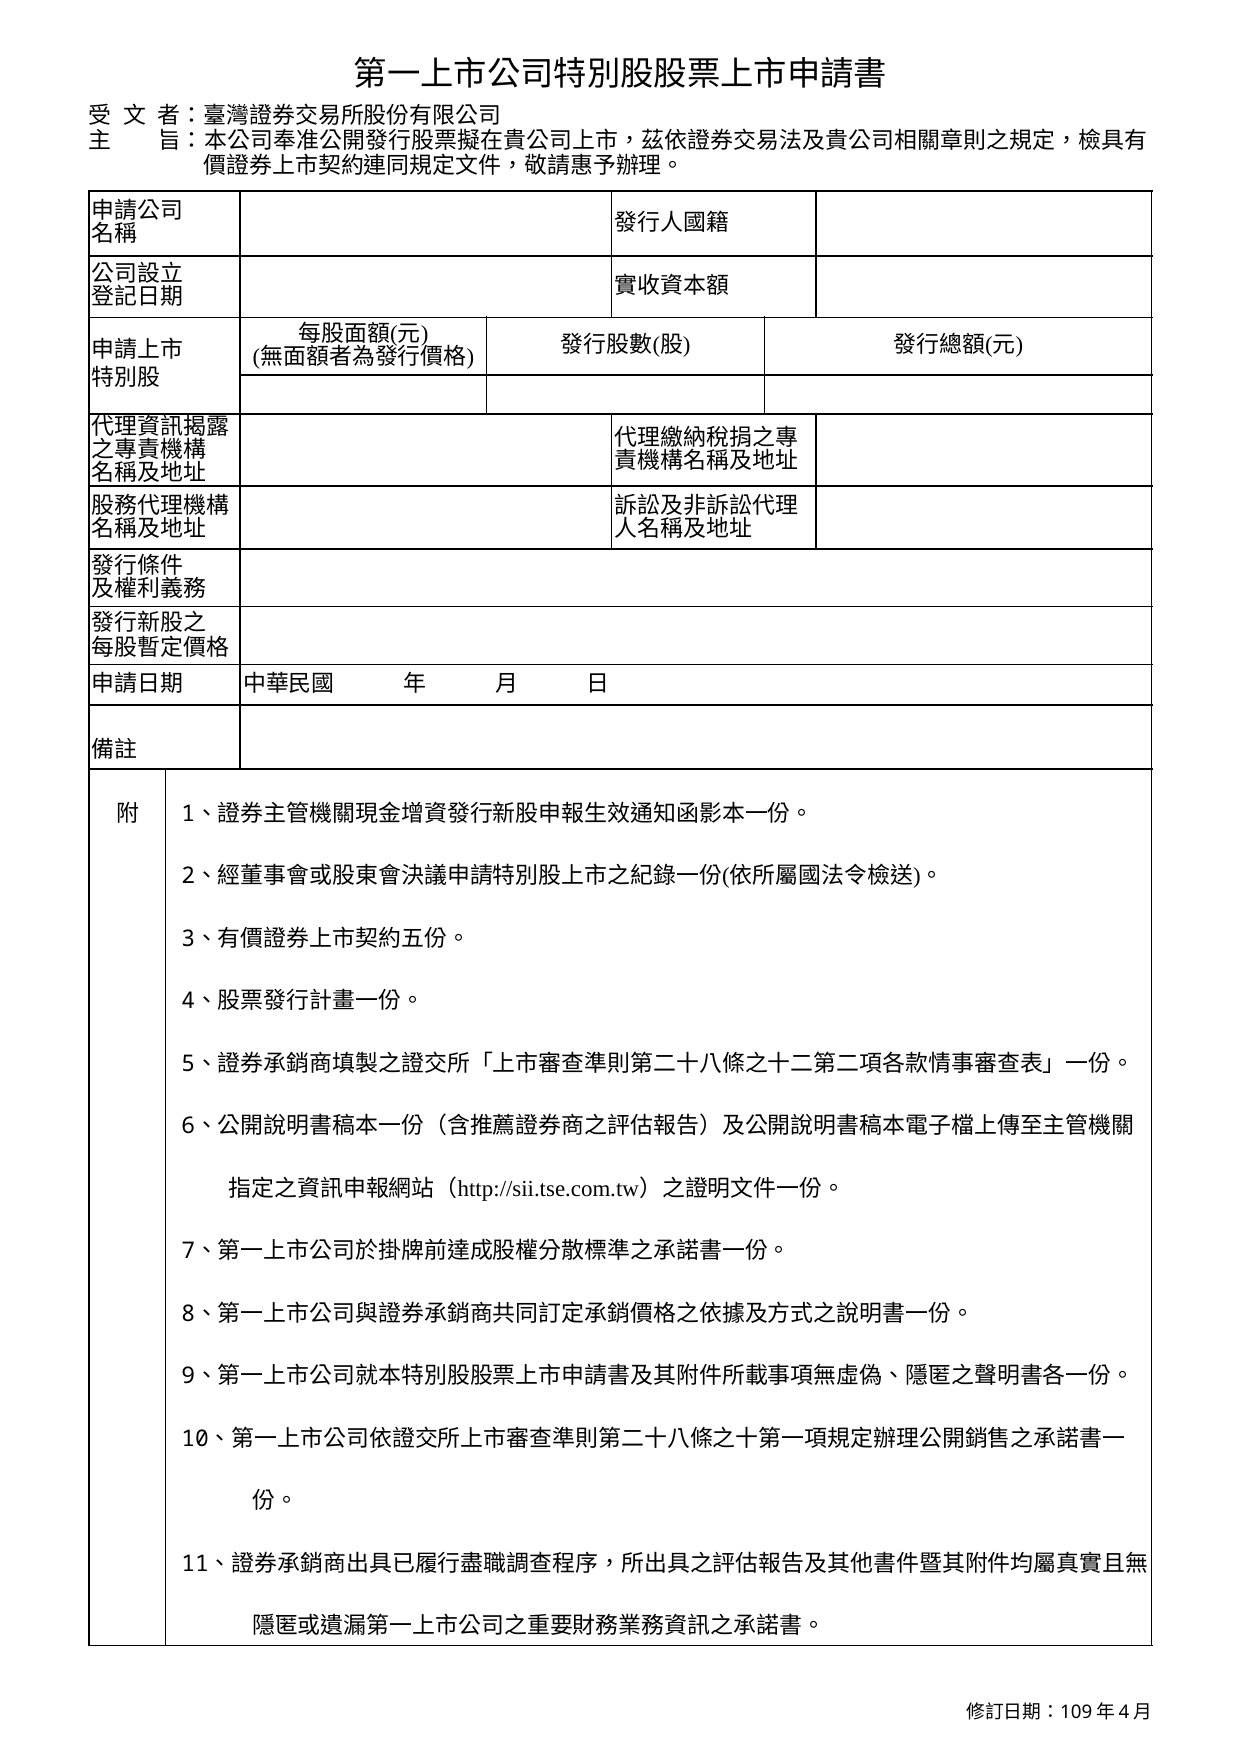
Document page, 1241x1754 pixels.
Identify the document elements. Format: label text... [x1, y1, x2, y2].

table_cell 中華民國 年 月 日 [241, 665, 1151, 704]
table_cell [817, 415, 1151, 485]
table_cell 證券主管機關現金增資發行新股申報生效通知函影本一份。 經董事會或股東會決議申請特別股上市之紀錄一份(依所屬國法令檢送)。 有價證券上市契約五份。 股票發行計畫一份。 證券承銷商填製之證交所「上市審查準則第二十八條之十二第二項各款情事審查表」一份。 公開說明書稿本一份（含推薦證券商之評估報告）及公開說明書稿本電子檔上傳至主管機關指定之資訊申報網站（http://sii.tse.com.tw）之證明文件一份。 第一上市公司於掛牌前達成股權分散標準之承諾書一份。 第一上市公司與證券承銷商共同訂定承銷價格之依據及方式之說明書一份。 第一上市公司就本特別股股票上市申請書及其附件所載事項無虛偽、隱匿之聲明書各一份。 第一上市公司依證交所上市審查準則第二十八條之十第一項規定辦理公開銷售之承諾書一份。 證券承銷商出具已履行盡職調查程序，所出具之評估報告及其他書件暨其附件均屬真實且無隱匿或遺漏第一上市公司之重要財務業務資訊之承諾書。 第一上市公司與證券承銷商所簽訂之承銷契約及發行人委任證券承銷商協助遵循中華民國證券相關法令所簽訂之契約稿本。 中央銀行同意函影本。 其他必要之證明文件或資料。 [166, 770, 1151, 1645]
table_header [817, 192, 1151, 255]
table_header 發行人國籍 [612, 192, 815, 255]
table_cell [817, 487, 1151, 548]
table_cell 代理繳納稅捐之專責機構名稱及地址 [612, 415, 815, 485]
table_cell [241, 487, 611, 548]
table_cell [241, 415, 611, 485]
table_cell 公司設立 登記日期 [90, 257, 239, 316]
table_cell 申請日期 [90, 665, 239, 704]
table_cell 每股面額(元) (無面額者為發行價格) [241, 318, 486, 374]
table_cell 附 [90, 770, 165, 1645]
table_cell 備註 [90, 706, 239, 768]
table_cell 股務代理機構 名稱及地址 [90, 487, 239, 548]
table_cell [241, 550, 1151, 606]
table_cell 訴訟及非訴訟代理人名稱及地址 [612, 487, 815, 548]
table_cell [765, 376, 1151, 413]
text 受 文 者：臺灣證券交易所股份有限公司 [89, 104, 1152, 129]
table_cell 發行條件 及權利義務 [90, 550, 239, 606]
table_header [241, 192, 611, 255]
table_cell [241, 607, 1151, 663]
table_cell 發行新股之 每股暫定價格 [90, 607, 239, 663]
table_header 申請公司 名稱 [90, 192, 239, 255]
text 第一上市公司特別股股票上市申請書 [89, 55, 1152, 92]
table_cell [487, 376, 764, 413]
table_cell 實收資本額 [612, 257, 815, 316]
table_cell [241, 706, 1151, 768]
table_cell [241, 257, 611, 316]
table_cell 發行股數(股) [487, 318, 764, 374]
text 主 旨：本公司奉准公開發行股票擬在貴公司上市，茲依證券交易法及貴公司相關章則之規定，檢具有價證券上市契約連同規定文件，敬請惠予辦理。 [89, 129, 1152, 179]
table_cell [817, 257, 1151, 316]
table_cell 發行總額(元) [765, 318, 1151, 374]
table_cell 代理資訊揭露 之專責機構 名稱及地址 [90, 415, 239, 485]
table_cell 申請上市 特別股 [90, 318, 239, 413]
table_cell [241, 376, 486, 413]
